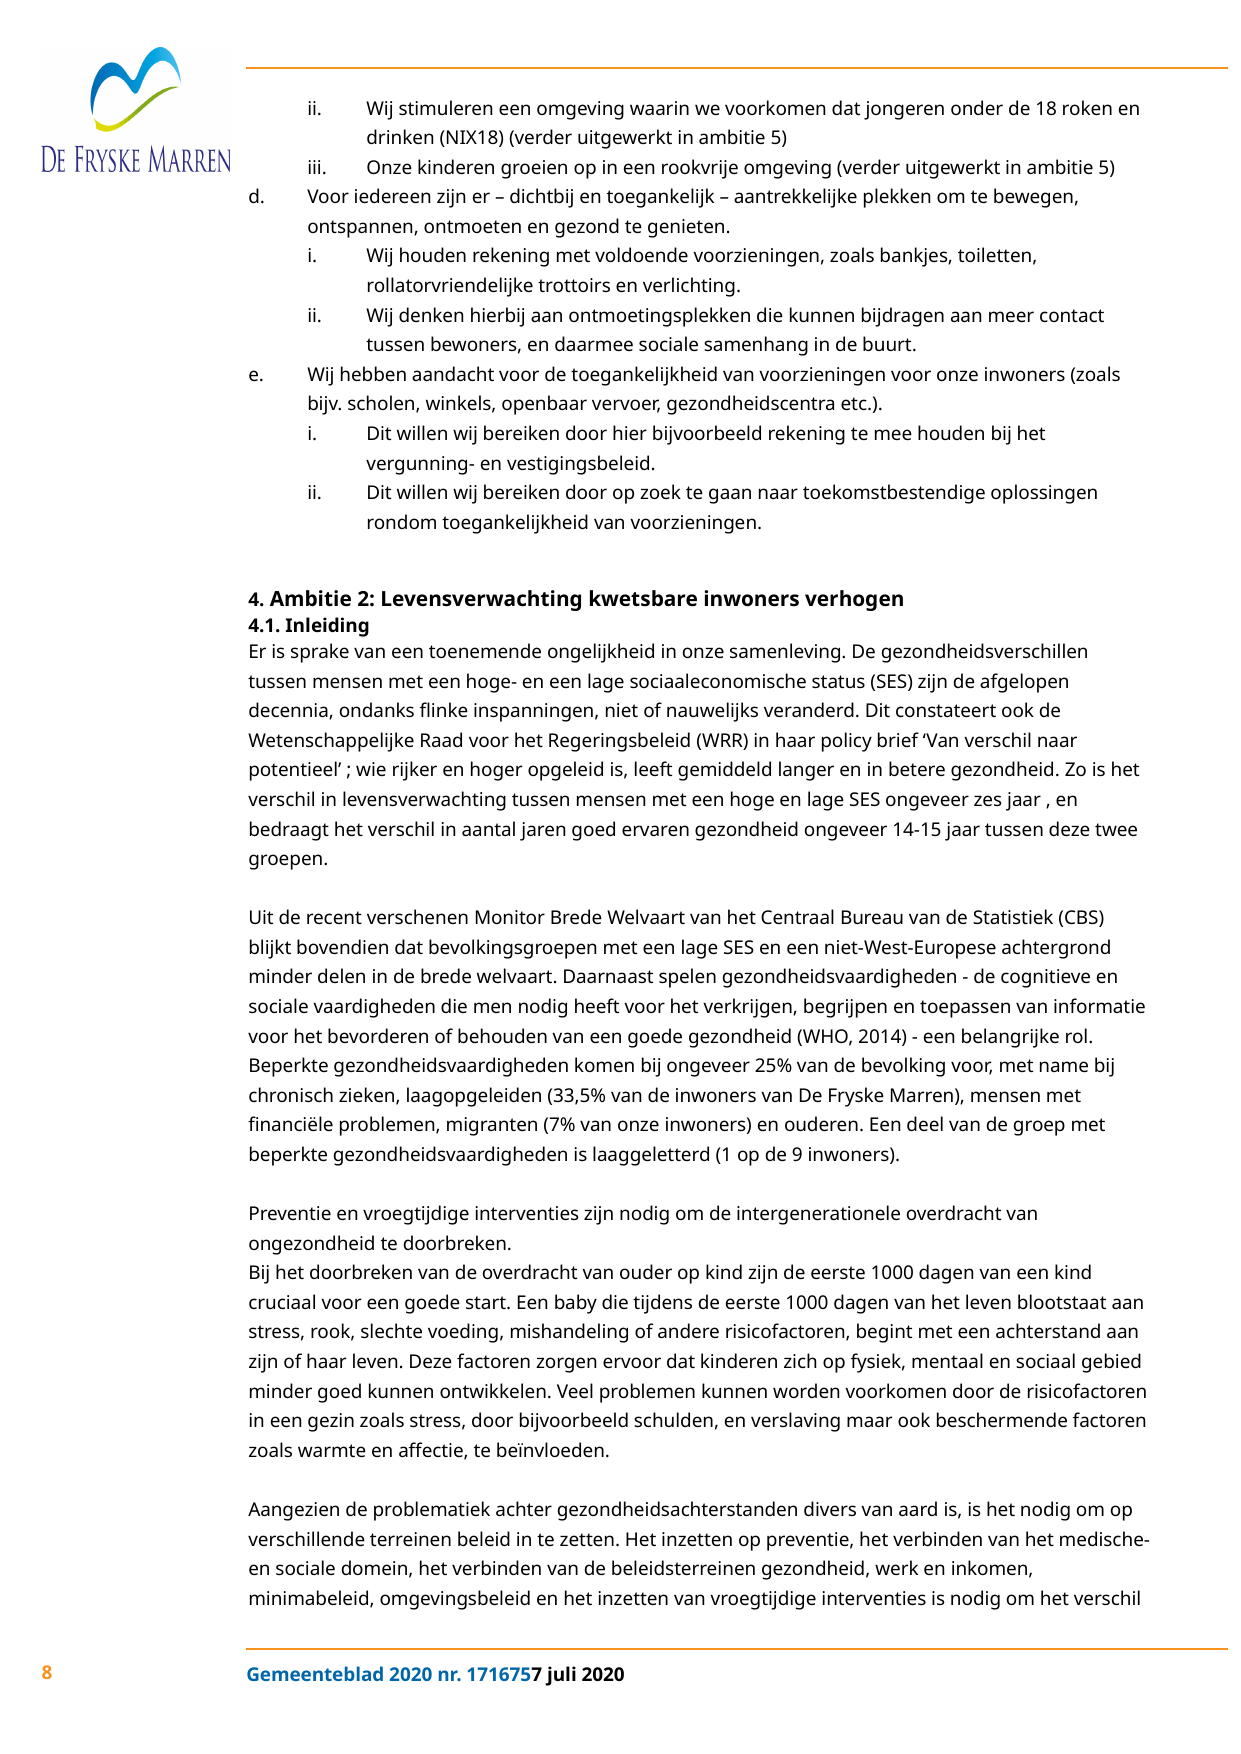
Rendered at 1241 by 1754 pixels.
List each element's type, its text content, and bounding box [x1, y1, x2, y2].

list Dit willen wij bereiken door hier bijvoorbeeld rekening te mee houden bij het vergunning- en vestigingsbeleid. [307, 420, 1152, 476]
list Dit willen wij bereiken door op zoek te gaan naar toekomstbestendige oplossingen rondom toegankelijkheid van voorzieningen. [307, 479, 1152, 535]
text Aangezien de problematiek achter gezondheidsachterstanden divers van aard is, is het nodig om op verschillende terreinen beleid in te zetten. Het inzetten op preventie, het verbinden van het medische- en sociale domein, het verbinden van de beleidsterreinen gezondheid, werk en inkomen, minimabeleid, omgevingsbeleid en het inzetten van vroegtijdige interventies is nodig om het verschil [248, 1496, 1152, 1611]
text Bij het doorbreken van de overdracht van ouder op kind zijn de eerste 1000 dagen van een kind cruciaal voor een goede start. Een baby die tijdens de eerste 1000 dagen van het leven blootstaat aan stress, rook, slechte voeding, mishandeling of andere risicofactoren, begint met een achterstand aan zijn of haar leven. Deze factoren zorgen ervoor dat kinderen zich op fysiek, mentaal en sociaal gebied minder goed kunnen ontwikkelen. Veel problemen kunnen worden voorkomen door de risicofactoren in een gezin zoals stress, door bijvoorbeeld schulden, en verslaving maar ook beschermende factoren zoals warmte en affectie, te beïnvloeden. [248, 1259, 1152, 1463]
list Voor iedereen zijn er – dichtbij en toegankelijk – aantrekkelijke plekken om te bewegen, ontspannen, ontmoeten en gezond te genieten. [248, 183, 1152, 239]
text Er is sprake van een toenemende ongelijkheid in onze samenleving. De gezondheidsverschillen tussen mensen met een hoge- en een lage sociaaleconomische status (SES) zijn de afgelopen decennia, ondanks flinke inspanningen, niet of nauwelijks veranderd. Dit constateert ook de Wetenschappelijke Raad voor het Regeringsbeleid (WRR) in haar policy brief ‘Van verschil naar potentieel’ ; wie rijker en hoger opgeleid is, leeft gemiddeld langer en in betere gezondheid. Zo is het verschil in levensverwachting tussen mensen met een hoge en lage SES ongeveer zes jaar , en bedraagt het verschil in aantal jaren goed ervaren gezondheid ongeveer 14-15 jaar tussen deze twee groepen. [248, 638, 1152, 871]
picture [41, 47, 231, 172]
text 4. Ambitie 2: Levensverwachting kwetsbare inwoners verhogen [248, 584, 1152, 613]
text 4.1. Inleiding [248, 613, 1152, 638]
list Wij stimuleren een omgeving waarin we voorkomen dat jongeren onder de 18 roken en drinken (NIX18) (verder uitgewerkt in ambitie 5) [307, 95, 1152, 150]
list Wij hebben aandacht voor de toegankelijkheid van voorzieningen voor onze inwoners (zoals bijv. scholen, winkels, openbaar vervoer, gezondheidscentra etc.). [248, 361, 1152, 416]
text Uit de recent verschenen Monitor Brede Welvaart van het Centraal Bureau van de Statistiek (CBS) blijkt bovendien dat bevolkingsgroepen met een lage SES en een niet-West-Europese achtergrond minder delen in de brede welvaart. Daarnaast spelen gezondheidsvaardigheden - de cognitieve en sociale vaardigheden die men nodig heeft voor het verkrijgen, begrijpen en toepassen van informatie voor het bevorderen of behouden van een goede gezondheid (WHO, 2014) - een belangrijke rol. Beperkte gezondheidsvaardigheden komen bij ongeveer 25% van de bevolking voor, met name bij chronisch zieken, laagopgeleiden (33,5% van de inwoners van De Fryske Marren), mensen met financiële problemen, migranten (7% van onze inwoners) en ouderen. Een deel van de groep met beperkte gezondheidsvaardigheden is laaggeletterd (1 op de 9 inwoners). [248, 904, 1152, 1167]
list Onze kinderen groeien op in een rookvrije omgeving (verder uitgewerkt in ambitie 5) [307, 154, 1152, 180]
list Wij denken hierbij aan ontmoetingsplekken die kunnen bijdragen aan meer contact tussen bewoners, en daarmee sociale samenhang in de buurt. [307, 302, 1152, 357]
text Preventie en vroegtijdige interventies zijn nodig om de intergenerationele overdracht van ongezondheid te doorbreken. [248, 1200, 1152, 1256]
list Wij houden rekening met voldoende voorzieningen, zoals bankjes, toiletten, rollatorvriendelijke trottoirs en verlichting. [307, 243, 1152, 298]
